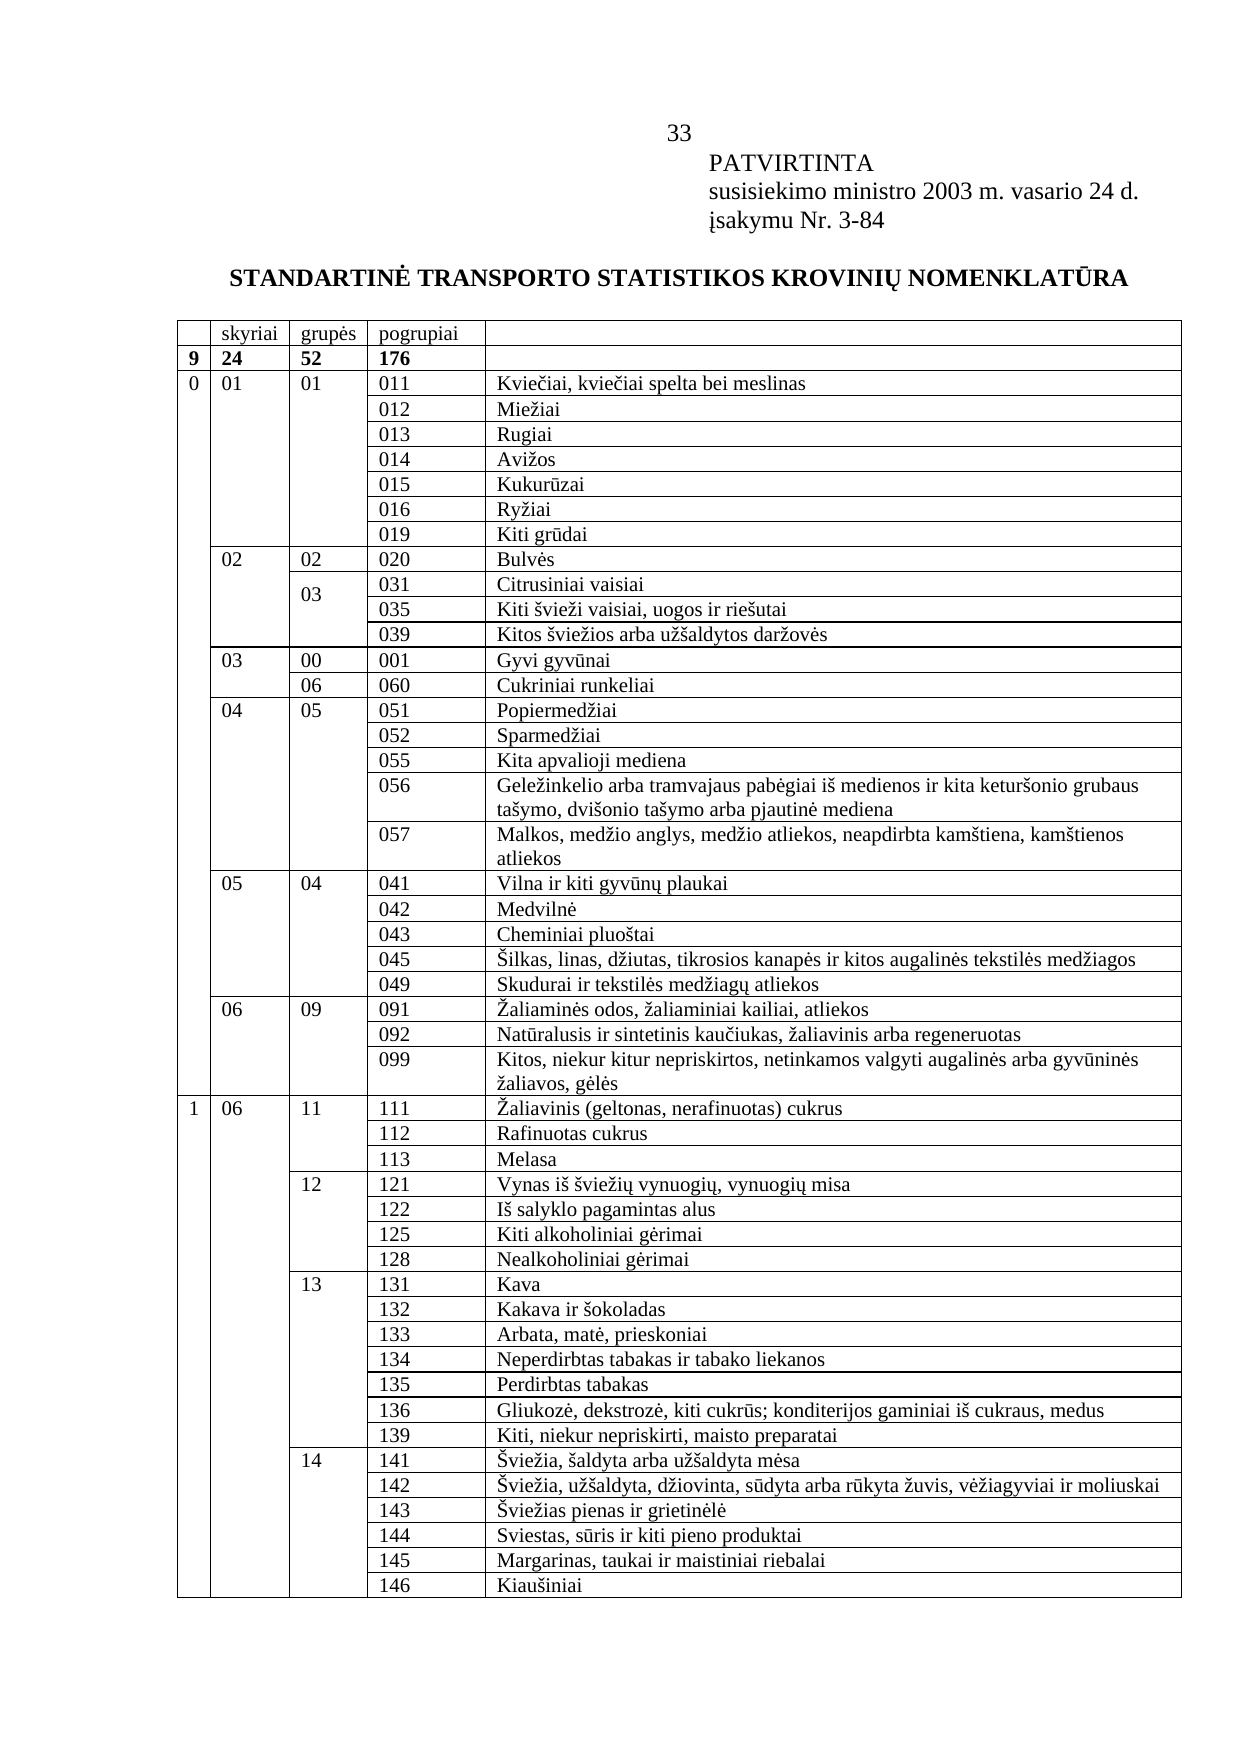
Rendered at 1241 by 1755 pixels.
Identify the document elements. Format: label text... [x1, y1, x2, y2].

table_cell Nealkoholiniai gėrimai [486, 1247, 1181, 1271]
table_cell Gliukozė, dekstrozė, kiti cukrūs; konditerijos gaminiai iš cukraus, medus [486, 1398, 1181, 1422]
table_cell 1 [178, 1096, 210, 1597]
table_cell Kiti grūdai [486, 522, 1181, 546]
table_cell Geležinkelio arba tramvajaus pabėgiai iš medienos ir kita keturšonio grubaus tašymo, dvišonio tašymo arba pjautinė mediena [486, 773, 1181, 821]
table_cell 015 [368, 472, 485, 496]
table_cell 01 [211, 371, 289, 546]
table_cell 128 [368, 1247, 485, 1271]
table_cell Cheminiai pluoštai [486, 922, 1181, 946]
table_cell Kita apvalioji mediena [486, 748, 1181, 772]
table_cell 135 [368, 1373, 485, 1396]
table_cell 06 [290, 673, 367, 697]
table_cell 057 [368, 822, 485, 870]
table_cell Natūralusis ir sintetinis kaučiukas, žaliavinis arba regeneruotas [486, 1022, 1181, 1046]
table_cell Bulvės [486, 547, 1181, 571]
table_cell 141 [368, 1448, 485, 1472]
table_cell 099 [368, 1047, 485, 1095]
table_cell 035 [368, 597, 485, 621]
table_cell 121 [368, 1172, 485, 1196]
table_cell Malkos, medžio anglys, medžio atliekos, neapdirbta kamštiena, kamštienos atliekos [486, 822, 1181, 870]
table_cell 136 [368, 1398, 485, 1422]
table_cell 043 [368, 922, 485, 946]
table_cell Miežiai [486, 396, 1181, 421]
table_cell Sviestas, sūris ir kiti pieno produktai [486, 1523, 1181, 1547]
table_cell 52 [290, 346, 367, 370]
table_cell Gyvi gyvūnai [486, 648, 1181, 672]
table_cell Kiti, niekur nepriskirti, maisto preparatai [486, 1423, 1181, 1447]
table_cell Neperdirbtas tabakas ir tabako liekanos [486, 1347, 1181, 1371]
text STANDARTINĖ TRANSPORTO STATISTIKOS KROVINIŲ NOMENKLATŪRA [177, 263, 1181, 291]
table_cell 014 [368, 447, 485, 471]
table_cell Žaliaminės odos, žaliaminiai kailiai, atliekos [486, 997, 1181, 1021]
table_cell 132 [368, 1297, 485, 1321]
table_cell 04 [211, 698, 289, 870]
table_cell 049 [368, 972, 485, 996]
table_header pogrupiai [368, 321, 485, 345]
table_cell 134 [368, 1347, 485, 1371]
table_cell Kiti alkoholiniai gėrimai [486, 1222, 1181, 1246]
table_cell 04 [290, 871, 367, 996]
table_cell Avižos [486, 447, 1181, 471]
text įsakymu Nr. 3-84 [177, 205, 1181, 234]
table_cell 11 [290, 1096, 367, 1171]
text susisiekimo ministro 2003 m. vasario 24 d. [177, 176, 1181, 205]
table_cell 01 [290, 371, 367, 546]
table_cell Kiti švieži vaisiai, uogos ir riešutai [486, 597, 1181, 621]
table_cell Popiermedžiai [486, 698, 1181, 722]
table_cell Melasa [486, 1146, 1181, 1171]
table_cell Kviečiai, kviečiai spelta bei meslinas [486, 371, 1181, 395]
table_cell 09 [290, 997, 367, 1095]
table_cell Vilna ir kiti gyvūnų plaukai [486, 871, 1181, 895]
table_cell 013 [368, 422, 485, 446]
table_cell Ryžiai [486, 497, 1181, 521]
table_header [486, 321, 1181, 345]
table_cell 031 [368, 572, 485, 596]
table_cell 131 [368, 1272, 485, 1296]
table_cell 176 [368, 346, 485, 370]
table_cell Medvilnė [486, 896, 1181, 921]
text PATVIRTINTA [709, 148, 1181, 176]
table_cell 05 [211, 871, 289, 996]
table_cell 001 [368, 648, 485, 672]
table_cell Kava [486, 1272, 1181, 1296]
table_cell 020 [368, 547, 485, 571]
table_cell 139 [368, 1423, 485, 1447]
table_cell 02 [211, 547, 289, 646]
table_cell 113 [368, 1146, 485, 1171]
table_cell 03 [211, 648, 289, 697]
table_cell 060 [368, 673, 485, 697]
table_cell 091 [368, 997, 485, 1021]
table_cell 041 [368, 871, 485, 895]
table_cell Skudurai ir tekstilės medžiagų atliekos [486, 972, 1181, 996]
table_cell Citrusiniai vaisiai [486, 572, 1181, 596]
table_header skyriai [211, 321, 289, 345]
table_cell 05 [290, 698, 367, 870]
table_cell 14 [290, 1448, 367, 1597]
table_cell Kiaušiniai [486, 1573, 1181, 1597]
table_cell 142 [368, 1473, 485, 1497]
table_cell Šviežia, užšaldyta, džiovinta, sūdyta arba rūkyta žuvis, vėžiagyviai ir moliuskai [486, 1473, 1181, 1497]
table_cell Cukriniai runkeliai [486, 673, 1181, 697]
table_cell 092 [368, 1022, 485, 1046]
table_cell Šviežias pienas ir grietinėlė [486, 1498, 1181, 1522]
table_cell 051 [368, 698, 485, 722]
table_cell 042 [368, 896, 485, 921]
table_cell 06 [211, 997, 289, 1095]
table_cell 03 [290, 572, 367, 646]
table_cell [486, 346, 1181, 370]
table_cell 13 [290, 1272, 367, 1447]
table_cell 143 [368, 1498, 485, 1522]
table_cell Kakava ir šokoladas [486, 1297, 1181, 1321]
table_cell 039 [368, 623, 485, 646]
table_cell 02 [290, 547, 367, 571]
table_cell 133 [368, 1322, 485, 1346]
table_cell Perdirbtas tabakas [486, 1373, 1181, 1396]
table_cell Kitos, niekur kitur nepriskirtos, netinkamos valgyti augalinės arba gyvūninės žaliavos, gėlės [486, 1047, 1181, 1095]
table_cell 122 [368, 1197, 485, 1221]
table_header [178, 321, 210, 345]
table_cell 145 [368, 1548, 485, 1572]
table_header grupės [290, 321, 367, 345]
table_cell Šviežia, šaldyta arba užšaldyta mėsa [486, 1448, 1181, 1472]
table_cell 019 [368, 522, 485, 546]
table_cell Kukurūzai [486, 472, 1181, 496]
table_cell Žaliavinis (geltonas, nerafinuotas) cukrus [486, 1096, 1181, 1120]
table_cell 9 [178, 346, 210, 370]
table_cell 125 [368, 1222, 485, 1246]
table_cell Kitos šviežios arba užšaldytos daržovės [486, 623, 1181, 646]
table_cell Rugiai [486, 422, 1181, 446]
table_cell 146 [368, 1573, 485, 1597]
table_cell 24 [211, 346, 289, 370]
table_cell 016 [368, 497, 485, 521]
table_cell 055 [368, 748, 485, 772]
table_cell Šilkas, linas, džiutas, tikrosios kanapės ir kitos augalinės tekstilės medžiagos [486, 947, 1181, 971]
table_cell 052 [368, 723, 485, 747]
table_cell 112 [368, 1121, 485, 1145]
table_cell 144 [368, 1523, 485, 1547]
table_cell 056 [368, 773, 485, 821]
table_cell Margarinas, taukai ir maistiniai riebalai [486, 1548, 1181, 1572]
table_cell 12 [290, 1172, 367, 1271]
table_cell 06 [211, 1096, 289, 1597]
table_cell Vynas iš šviežių vynuogių, vynuogių misa [486, 1172, 1181, 1196]
table_cell 012 [368, 396, 485, 421]
table_cell Iš salyklo pagamintas alus [486, 1197, 1181, 1221]
table_cell 0 [178, 371, 210, 1095]
table_cell Rafinuotas cukrus [486, 1121, 1181, 1145]
table_cell 045 [368, 947, 485, 971]
table_cell Sparmedžiai [486, 723, 1181, 747]
table_cell 111 [368, 1096, 485, 1120]
table_cell Arbata, matė, prieskoniai [486, 1322, 1181, 1346]
table_cell 011 [368, 371, 485, 395]
table_cell 00 [290, 648, 367, 672]
